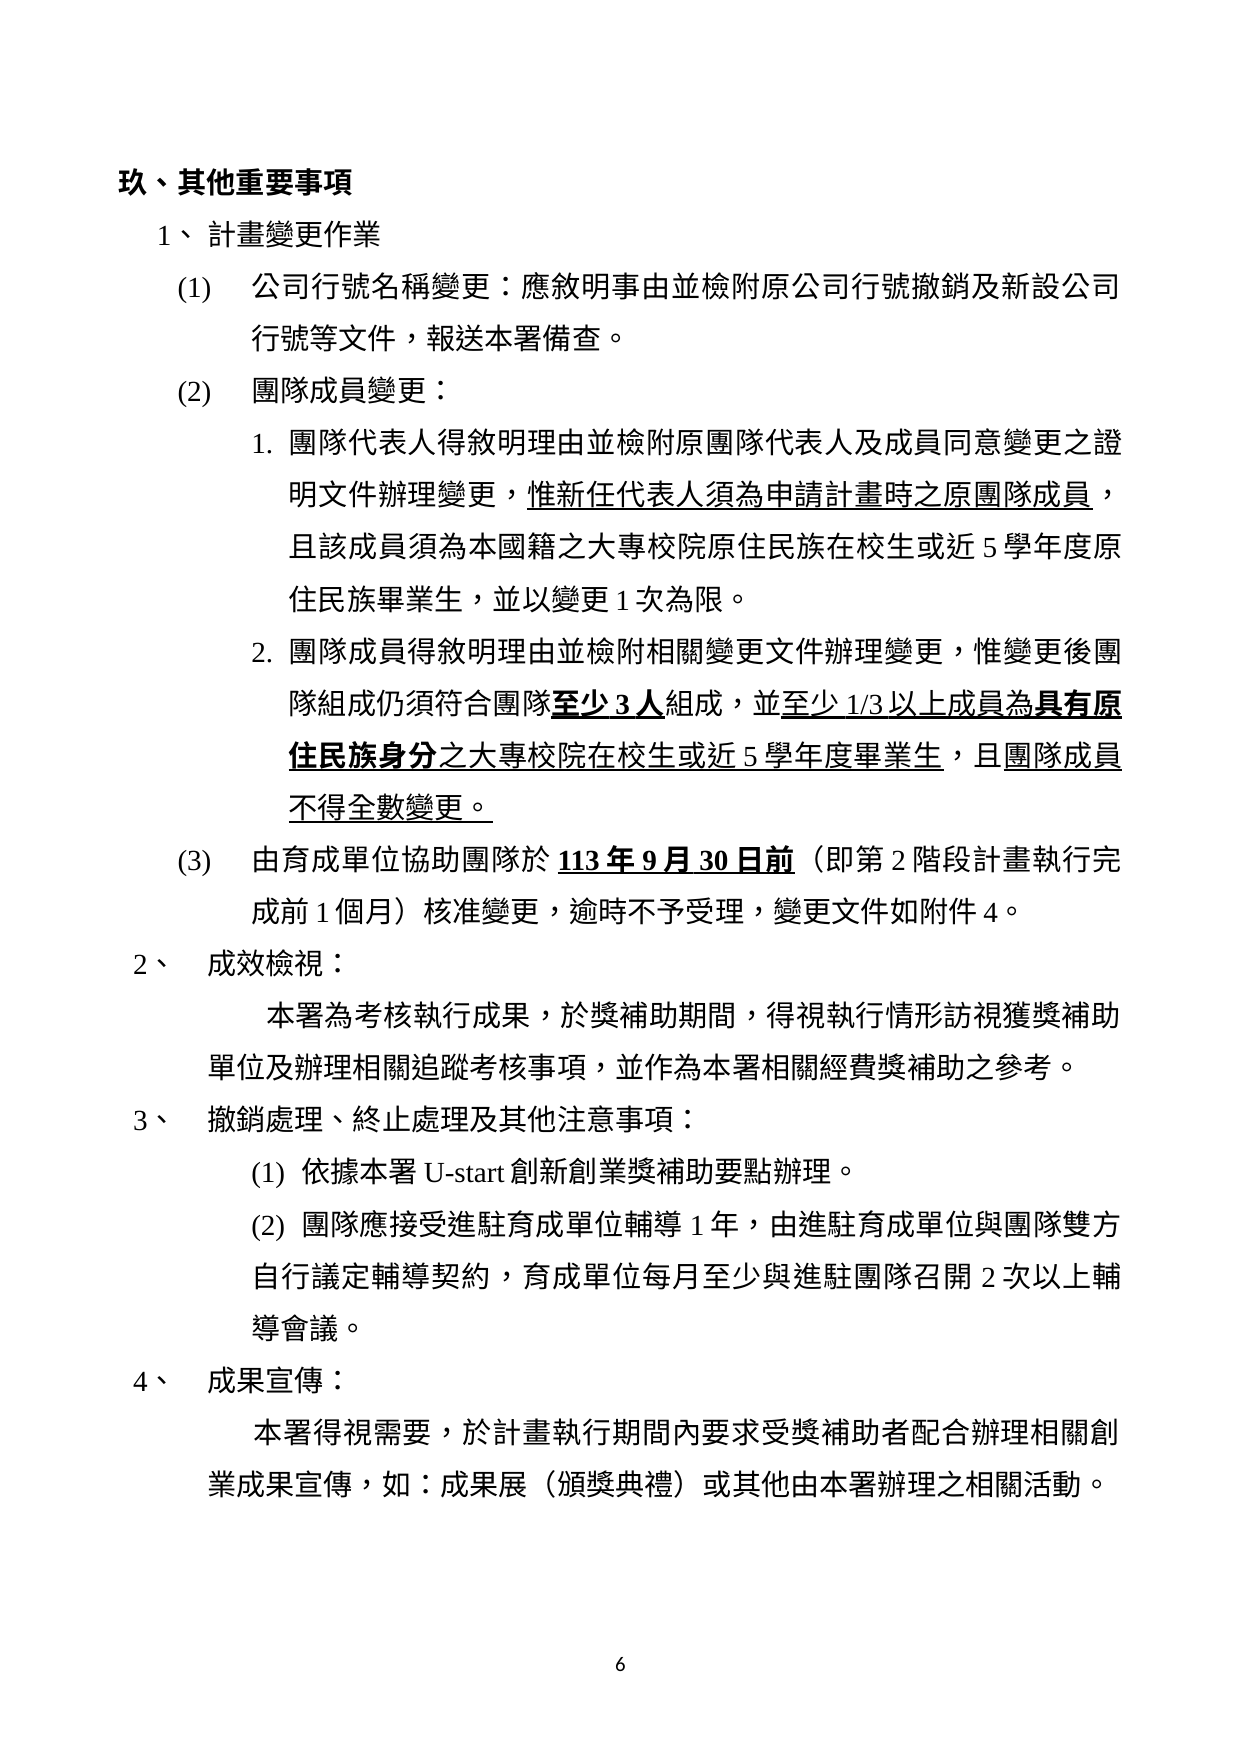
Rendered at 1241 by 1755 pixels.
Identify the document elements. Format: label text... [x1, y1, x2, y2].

text 本署為考核執行成果，於獎補助期間，得視執行情形訪視獲獎補助單位及辦理相關追蹤考核事項，並作為本署相關經費獎補助之參考。 [207, 985, 1122, 1089]
list 成效檢視： [133, 933, 1122, 985]
list 公司行號名稱變更：應敘明事由並檢附原公司行號撤銷及新設公司行號等文件，報送本署備查。 [177, 256, 1122, 360]
list 成果宣傳： [133, 1349, 1122, 1402]
list 團隊成員得敘明理由並檢附相關變更文件辦理變更，惟變更後團隊組成仍須符合團隊至少3人組成，並至少1/3以上成員為具有原住民族身分之大專校院在校生或近5學年度畢業生，且團隊成員不得全數變更。 [251, 620, 1122, 829]
list 依據本署U-start創新創業獎補助要點辦理。 [251, 1141, 1122, 1193]
list 計畫變更作業 [157, 204, 1122, 256]
list 由育成單位協助團隊於113年9月30日前（即第2階段計畫執行完成前1個月）核准變更，逾時不予受理，變更文件如附件4。 [177, 829, 1122, 933]
text 本署得視需要，於計畫執行期間內要求受獎補助者配合辦理相關創業成果宣傳，如：成果展（頒獎典禮）或其他由本署辦理之相關活動。 [207, 1402, 1122, 1506]
list 團隊代表人得敘明理由並檢附原團隊代表人及成員同意變更之證明文件辦理變更，惟新任代表人須為申請計畫時之原團隊成員，且該成員須為本國籍之大專校院原住民族在校生或近5學年度原住民族畢業生，並以變更1次為限。 [251, 412, 1122, 620]
list 撤銷處理、終止處理及其他注意事項： [133, 1089, 1122, 1141]
list 其他重要事項 [118, 152, 1122, 204]
list 團隊應接受進駐育成單位輔導1年，由進駐育成單位與團隊雙方自行議定輔導契約，育成單位每月至少與進駐團隊召開2次以上輔導會議。 [251, 1193, 1122, 1349]
list 團隊成員變更： [177, 360, 1122, 412]
